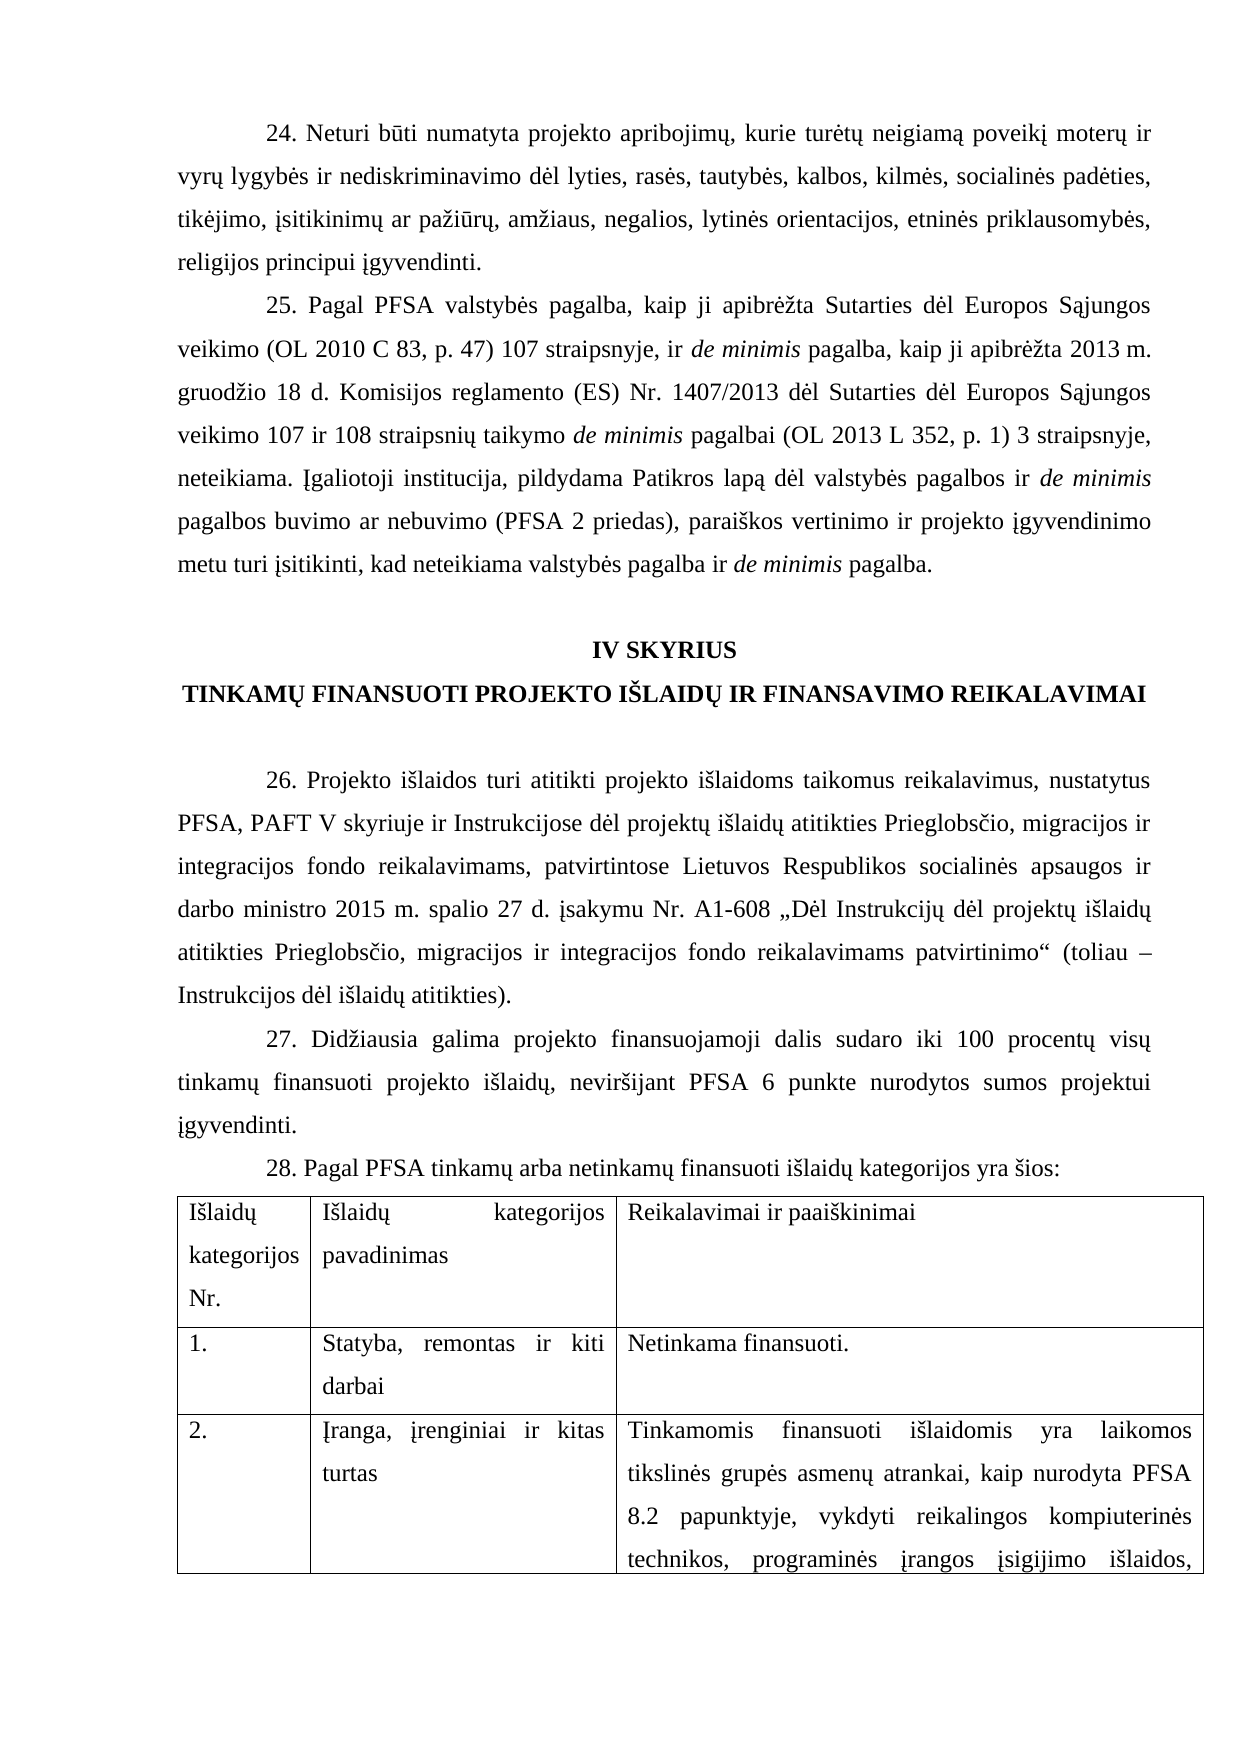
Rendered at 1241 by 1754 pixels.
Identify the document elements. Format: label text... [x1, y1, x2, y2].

table_cell Statyba, remontas ir kiti darbai [311, 1328, 616, 1414]
text 26. Projekto išlaidos turi atitikti projekto išlaidoms taikomus reikalavimus, nustatytus PFSA, PAFT V skyriuje ir Instrukcijose dėl projektų išlaidų atitikties Prieglobsčio, migracijos ir integracijos fondo reikalavimams, patvirtintose Lietuvos Respublikos socialinės apsaugos ir darbo ministro 2015 m. spalio 27 d. įsakymu Nr. A1-608 „Dėl Instrukcijų dėl projektų išlaidų atitikties Prieglobsčio, migracijos ir integracijos fondo reikalavimams patvirtinimo“ (toliau – Instrukcijos dėl išlaidų atitikties). [177, 765, 1152, 1009]
text 28. Pagal PFSA tinkamų arba netinkamų finansuoti išlaidų kategorijos yra šios: [177, 1153, 1152, 1182]
table_header Reikalavimai ir paaiškinimai [617, 1197, 1203, 1327]
table_cell 2. [178, 1415, 310, 1573]
table_header Išlaidų kategorijos pavadinimas [311, 1197, 616, 1327]
table_header Išlaidų kategorijos Nr. [178, 1197, 310, 1327]
text IV SKYRIUS [177, 636, 1152, 664]
text 25. Pagal PFSA valstybės pagalba, kaip ji apibrėžta Sutarties dėl Europos Sąjungos veikimo (OL 2010 C 83, p. 47) 107 straipsnyje, ir de minimis pagalba, kaip ji apibrėžta 2013 m. gruodžio 18 d. Komisijos reglamento (ES) Nr. 1407/2013 dėl Sutarties dėl Europos Sąjungos veikimo 107 ir 108 straipsnių taikymo de minimis pagalbai (OL 2013 L 352, p. 1) 3 straipsnyje, neteikiama. Įgaliotoji institucija, pildydama Patikros lapą dėl valstybės pagalbos ir de minimis pagalbos buvimo ar nebuvimo (PFSA 2 priedas), paraiškos vertinimo ir projekto įgyvendinimo metu turi įsitikinti, kad neteikiama valstybės pagalba ir de minimis pagalba. [177, 291, 1152, 578]
table_cell Tinkamomis finansuoti išlaidomis yra laikomos tikslinės grupės asmenų atrankai, kaip nurodyta PFSA 8.2 papunktyje, vykdyti reikalingos kompiuterinės technikos, programinės įrangos įsigijimo išlaidos, [617, 1415, 1203, 1573]
table_cell 1. [178, 1328, 310, 1414]
text TINKAMŲ FINANSUOTI PROJEKTO IŠLAIDŲ IR FINANSAVIMO REIKALAVIMAI [177, 679, 1152, 707]
table_cell Įranga, įrenginiai ir kitas turtas [311, 1415, 616, 1573]
table_cell Netinkama finansuoti. [617, 1328, 1203, 1414]
text 24. Neturi būti numatyta projekto apribojimų, kurie turėtų neigiamą poveikį moterų ir vyrų lygybės ir nediskriminavimo dėl lyties, rasės, tautybės, kalbos, kilmės, socialinės padėties, tikėjimo, įsitikinimų ar pažiūrų, amžiaus, negalios, lytinės orientacijos, etninės priklausomybės, religijos principui įgyvendinti. [177, 118, 1152, 276]
text 27. Didžiausia galima projekto finansuojamoji dalis sudaro iki 100 procentų visų tinkamų finansuoti projekto išlaidų, neviršijant PFSA 6 punkte nurodytos sumos projektui įgyvendinti. [177, 1024, 1152, 1139]
